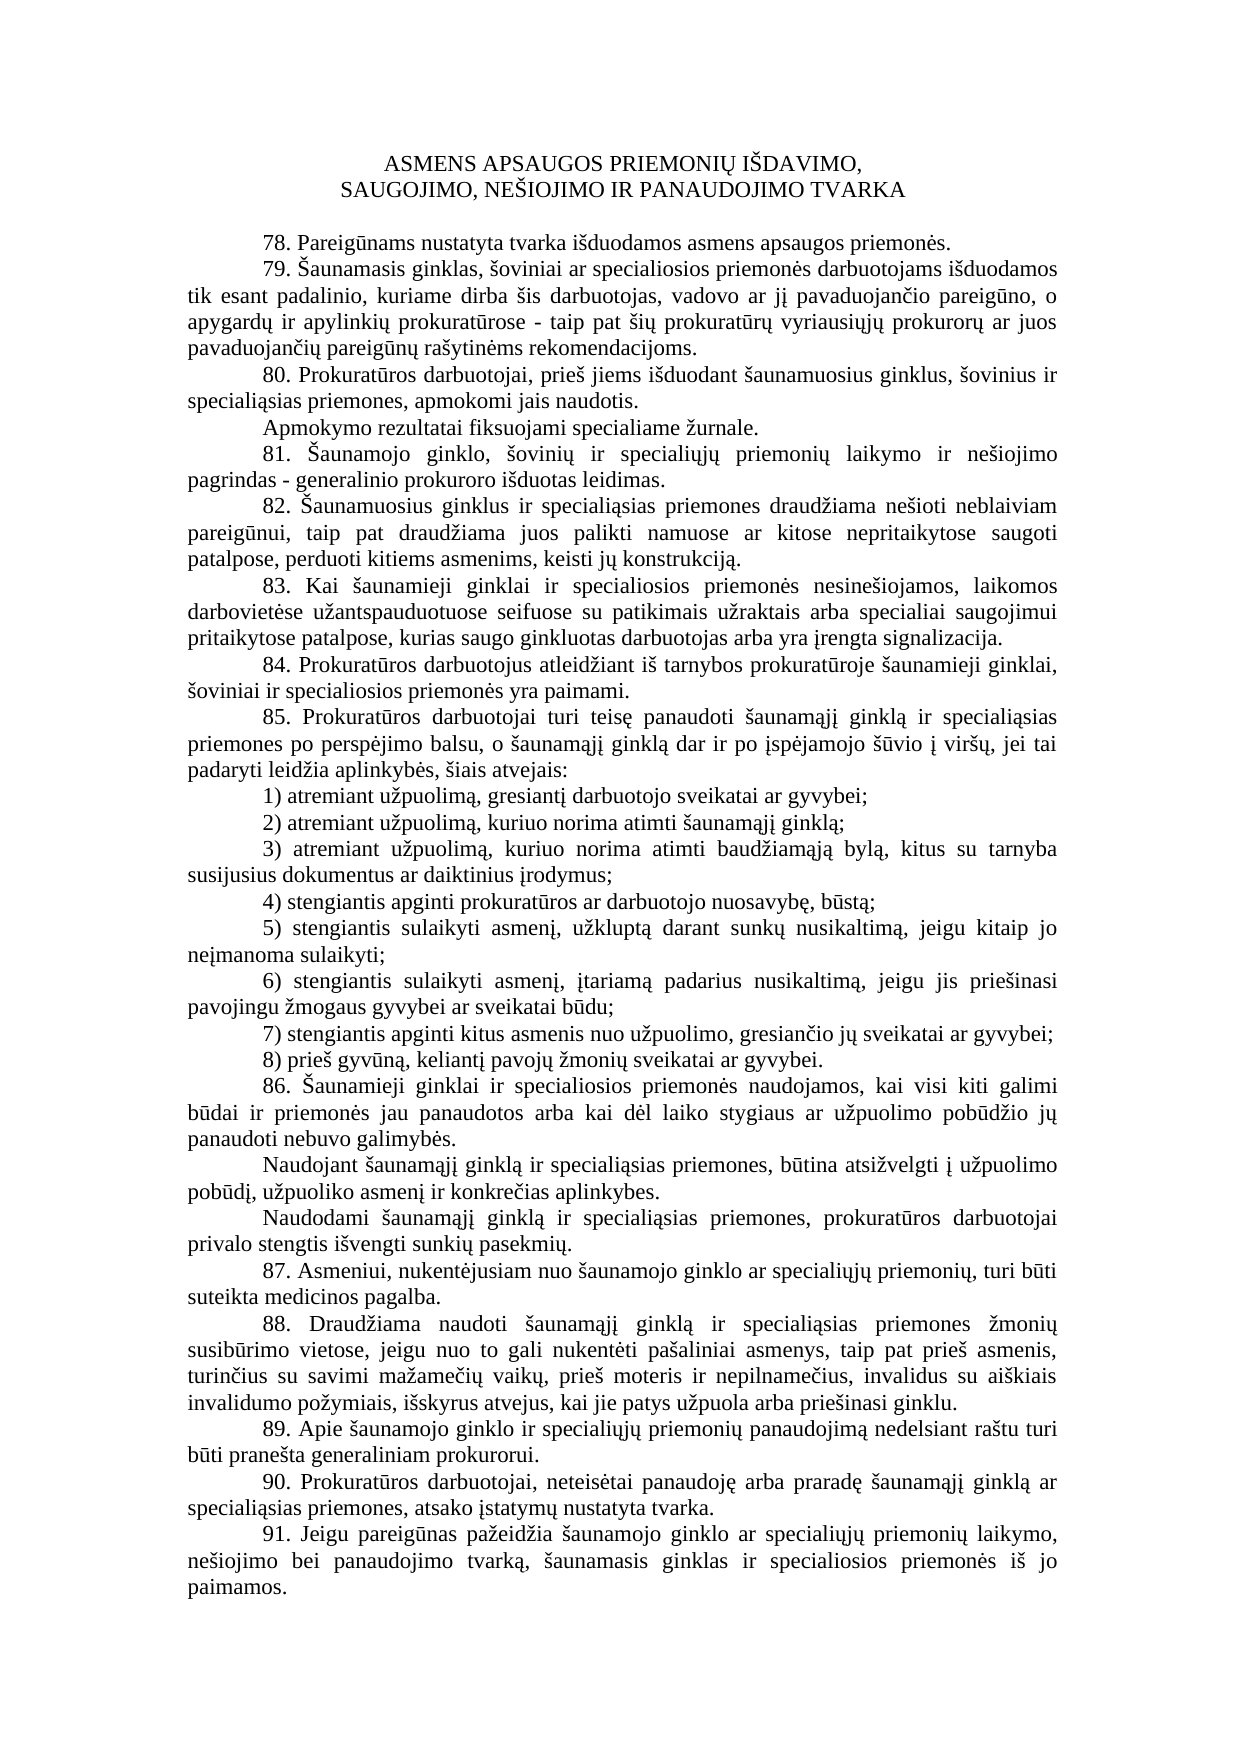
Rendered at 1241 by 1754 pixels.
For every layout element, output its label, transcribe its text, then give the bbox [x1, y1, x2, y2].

text 90. Prokuratūros darbuotojai, neteisėtai panaudoję arba praradę šaunamąjį ginklą ar specialiąsias priemones, atsako įstatymų nustatyta tvarka. [187, 1468, 1059, 1520]
text 4) stengiantis apginti prokuratūros ar darbuotojo nuosavybę, būstą; [187, 888, 1059, 914]
text 1) atremiant užpuolimą, gresiantį darbuotojo sveikatai ar gyvybei; [187, 782, 1059, 809]
text 86. Šaunamieji ginklai ir specialiosios priemonės naudojamos, kai visi kiti galimi būdai ir priemonės jau panaudotos arba kai dėl laiko stygiaus ar užpuolimo pobūdžio jų panaudoti nebuvo galimybės. [187, 1072, 1059, 1151]
text 83. Kai šaunamieji ginklai ir specialiosios priemonės nesinešiojamos, laikomos darbovietėse užantspauduotuose seifuose su patikimais užraktais arba specialiai saugojimui pritaikytose patalpose, kurias saugo ginkluotas darbuotojas arba yra įrengta signalizacija. [187, 572, 1059, 651]
text 5) stengiantis sulaikyti asmenį, užkluptą darant sunkų nusikaltimą, jeigu kitaip jo neįmanoma sulaikyti; [187, 914, 1059, 967]
text 81. Šaunamojo ginklo, šovinių ir specialiųjų priemonių laikymo ir nešiojimo pagrindas - generalinio prokuroro išduotas leidimas. [187, 440, 1059, 493]
text ASMENS APSAUGOS PRIEMONIŲ IŠDAVIMO, [187, 150, 1059, 176]
text 84. Prokuratūros darbuotojus atleidžiant iš tarnybos prokuratūroje šaunamieji ginklai, šoviniai ir specialiosios priemonės yra paimami. [187, 651, 1059, 703]
text 78. Pareigūnams nustatyta tvarka išduodamos asmens apsaugos priemonės. [187, 229, 1059, 255]
text 80. Prokuratūros darbuotojai, prieš jiems išduodant šaunamuosius ginklus, šovinius ir specialiąsias priemones, apmokomi jais naudotis. [187, 361, 1059, 413]
text 91. Jeigu pareigūnas pažeidžia šaunamojo ginklo ar specialiųjų priemonių laikymo, nešiojimo bei panaudojimo tvarką, šaunamasis ginklas ir specialiosios priemonės iš jo paimamos. [187, 1520, 1059, 1599]
text Naudojant šaunamąjį ginklą ir specialiąsias priemones, būtina atsižvelgti į užpuolimo pobūdį, užpuoliko asmenį ir konkrečias aplinkybes. [187, 1151, 1059, 1204]
text 88. Draudžiama naudoti šaunamąjį ginklą ir specialiąsias priemones žmonių susibūrimo vietose, jeigu nuo to gali nukentėti pašaliniai asmenys, taip pat prieš asmenis, turinčius su savimi mažamečių vaikų, prieš moteris ir nepilnamečius, invalidus su aiškiais invalidumo požymiais, išskyrus atvejus, kai jie patys užpuola arba priešinasi ginklu. [187, 1309, 1059, 1415]
text 7) stengiantis apginti kitus asmenis nuo užpuolimo, gresiančio jų sveikatai ar gyvybei; [187, 1020, 1059, 1046]
text 87. Asmeniui, nukentėjusiam nuo šaunamojo ginklo ar specialiųjų priemonių, turi būti suteikta medicinos pagalba. [187, 1257, 1059, 1309]
text 6) stengiantis sulaikyti asmenį, įtariamą padarius nusikaltimą, jeigu jis priešinasi pavojingu žmogaus gyvybei ar sveikatai būdu; [187, 967, 1059, 1020]
text 89. Apie šaunamojo ginklo ir specialiųjų priemonių panaudojimą nedelsiant raštu turi būti pranešta generaliniam prokurorui. [187, 1415, 1059, 1468]
text Naudodami šaunamąjį ginklą ir specialiąsias priemones, prokuratūros darbuotojai privalo stengtis išvengti sunkių pasekmių. [187, 1204, 1059, 1257]
text Apmokymo rezultatai fiksuojami specialiame žurnale. [187, 413, 1059, 440]
text SAUGOJIMO, NEŠIOJIMO IR PANAUDOJIMO TVARKA [187, 176, 1059, 203]
text 2) atremiant užpuolimą, kuriuo norima atimti šaunamąjį ginklą; [187, 809, 1059, 835]
text 8) prieš gyvūną, keliantį pavojų žmonių sveikatai ar gyvybei. [187, 1046, 1059, 1072]
text 85. Prokuratūros darbuotojai turi teisę panaudoti šaunamąjį ginklą ir specialiąsias priemones po perspėjimo balsu, o šaunamąjį ginklą dar ir po įspėjamojo šūvio į viršų, jei tai padaryti leidžia aplinkybės, šiais atvejais: [187, 703, 1059, 782]
text 3) atremiant užpuolimą, kuriuo norima atimti baudžiamąją bylą, kitus su tarnyba susijusius dokumentus ar daiktinius įrodymus; [187, 835, 1059, 888]
text 79. Šaunamasis ginklas, šoviniai ar specialiosios priemonės darbuotojams išduodamos tik esant padalinio, kuriame dirba šis darbuotojas, vadovo ar jį pavaduojančio pareigūno, o apygardų ir apylinkių prokuratūrose - taip pat šių prokuratūrų vyriausiųjų prokurorų ar juos pavaduojančių pareigūnų rašytinėms rekomendacijoms. [187, 255, 1059, 361]
text 82. Šaunamuosius ginklus ir specialiąsias priemones draudžiama nešioti neblaiviam pareigūnui, taip pat draudžiama juos palikti namuose ar kitose nepritaikytose saugoti patalpose, perduoti kitiems asmenims, keisti jų konstrukciją. [187, 493, 1059, 572]
